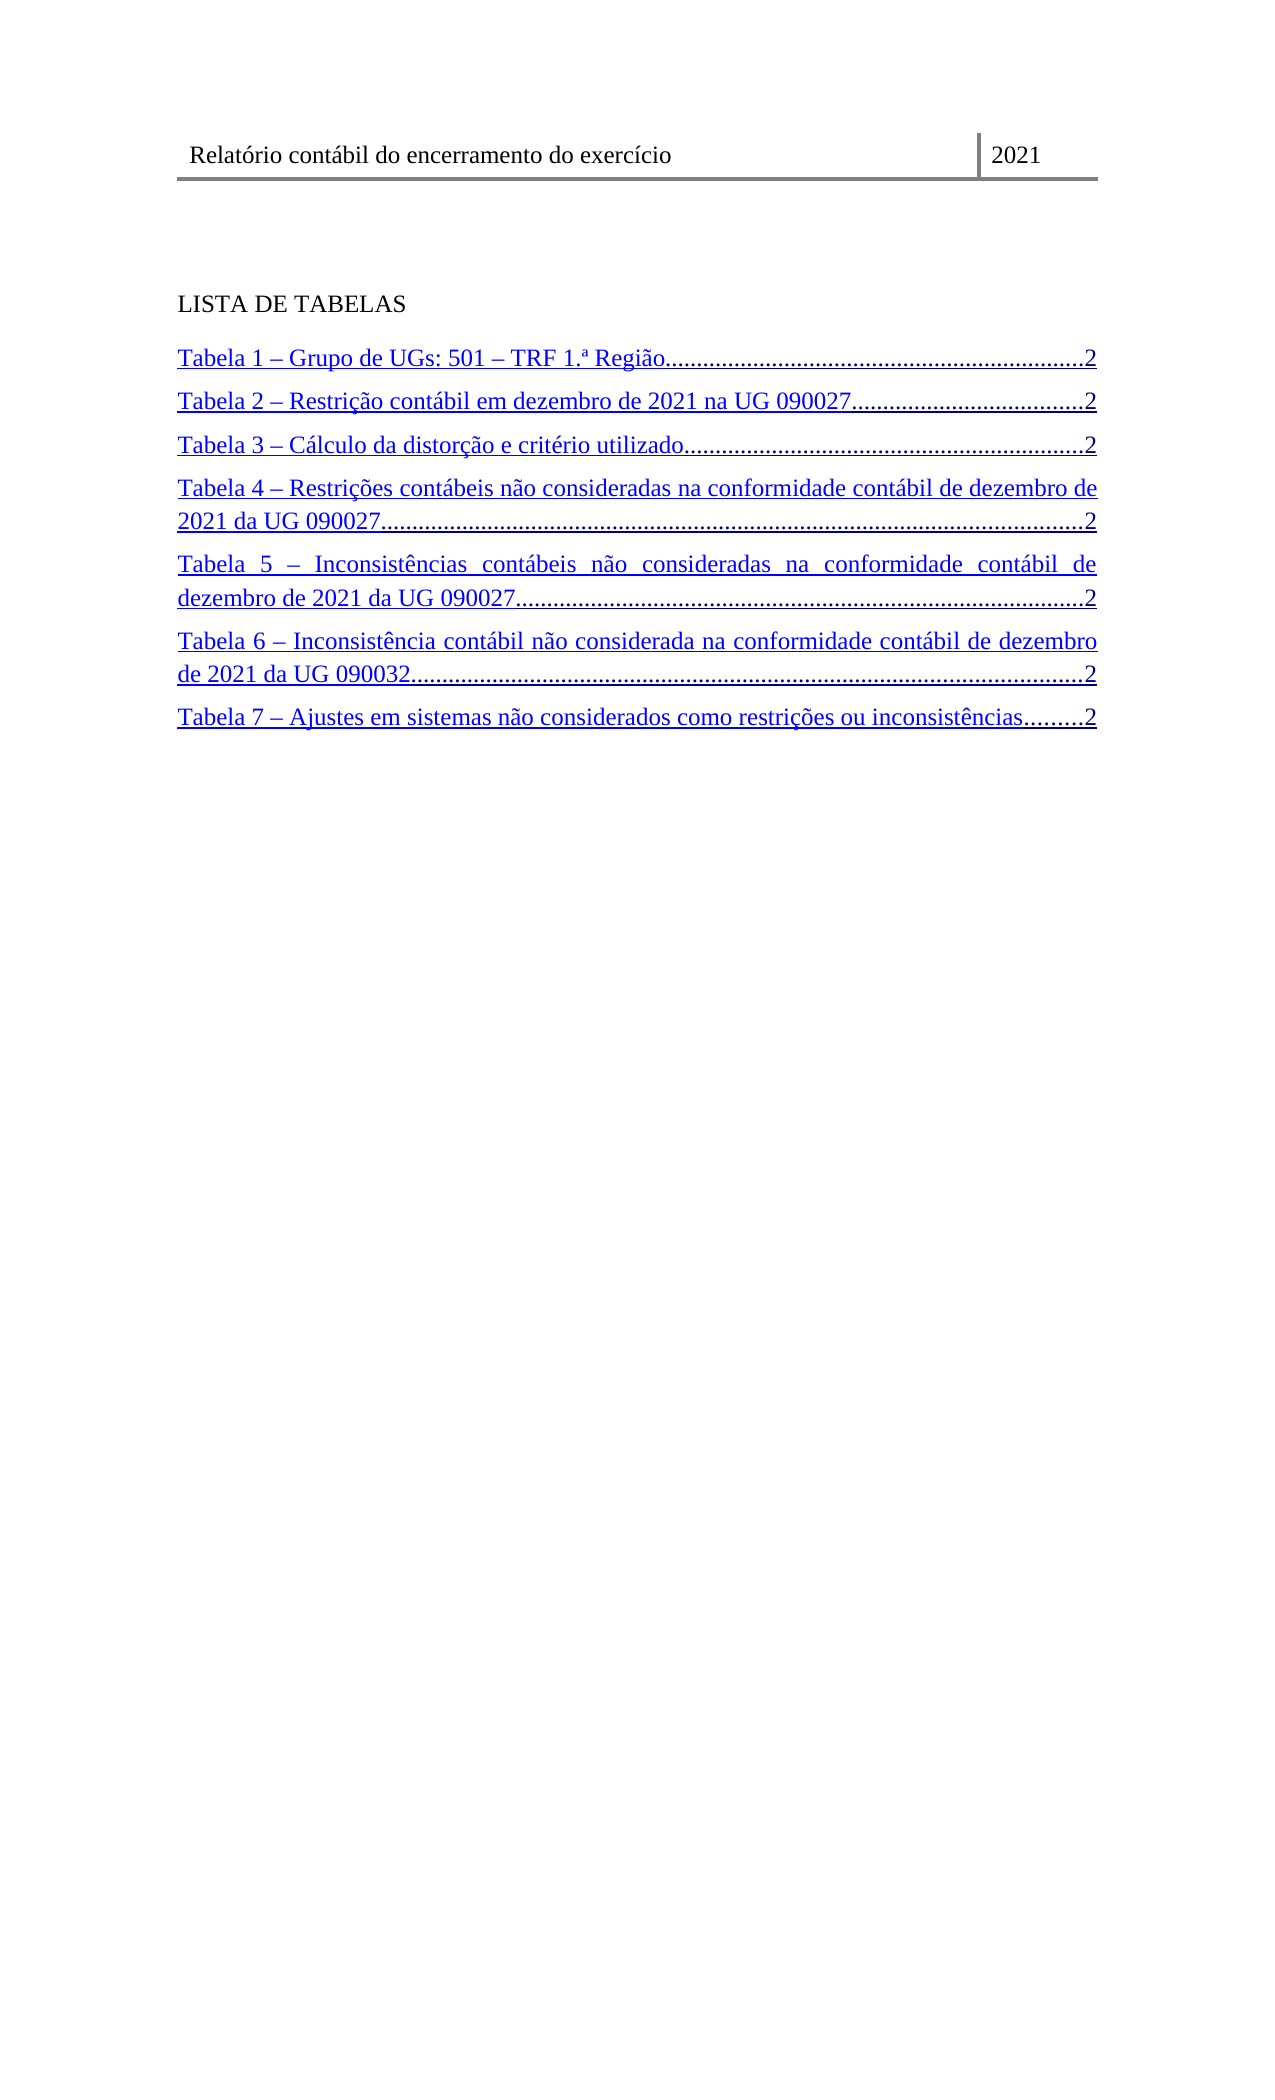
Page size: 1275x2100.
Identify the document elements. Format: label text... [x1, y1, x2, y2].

text Tabela 5 – Inconsistências contábeis não consideradas na conformidade contábil de dezembro de 2021 da UG 090027 2 [177, 549, 1098, 611]
text Tabela 6 – Inconsistência contábil não considerada na conformidade contábil de dezembro de 2021 da UG 090032 2 [177, 626, 1098, 651]
text Tabela 1 – Grupo de UGs: 501 – TRF 1.ª Região 2 [177, 343, 1098, 372]
text Tabela 4 – Restrições contábeis não consideradas na conformidade contábil de dezembro de 2021 da UG 090027 2 [177, 499, 1098, 535]
text Tabela 6 – Inconsistência contábil não considerada na conformidade contábil de dezembro de 2021 da UG 090032 2 [177, 652, 1098, 688]
text Tabela 2 – Restrição contábil em dezembro de 2021 na UG 090027 2 [177, 386, 1098, 415]
text LISTA DE TABELAS [177, 289, 1098, 318]
text Tabela 7 – Ajustes em sistemas não considerados como restrições ou inconsistências 2 [177, 702, 1098, 731]
text Tabela 4 – Restrições contábeis não consideradas na conformidade contábil de dezembro de 2021 da UG 090027 2 [177, 473, 1098, 498]
text Tabela 3 – Cálculo da distorção e critério utilizado 2 [177, 430, 1098, 458]
